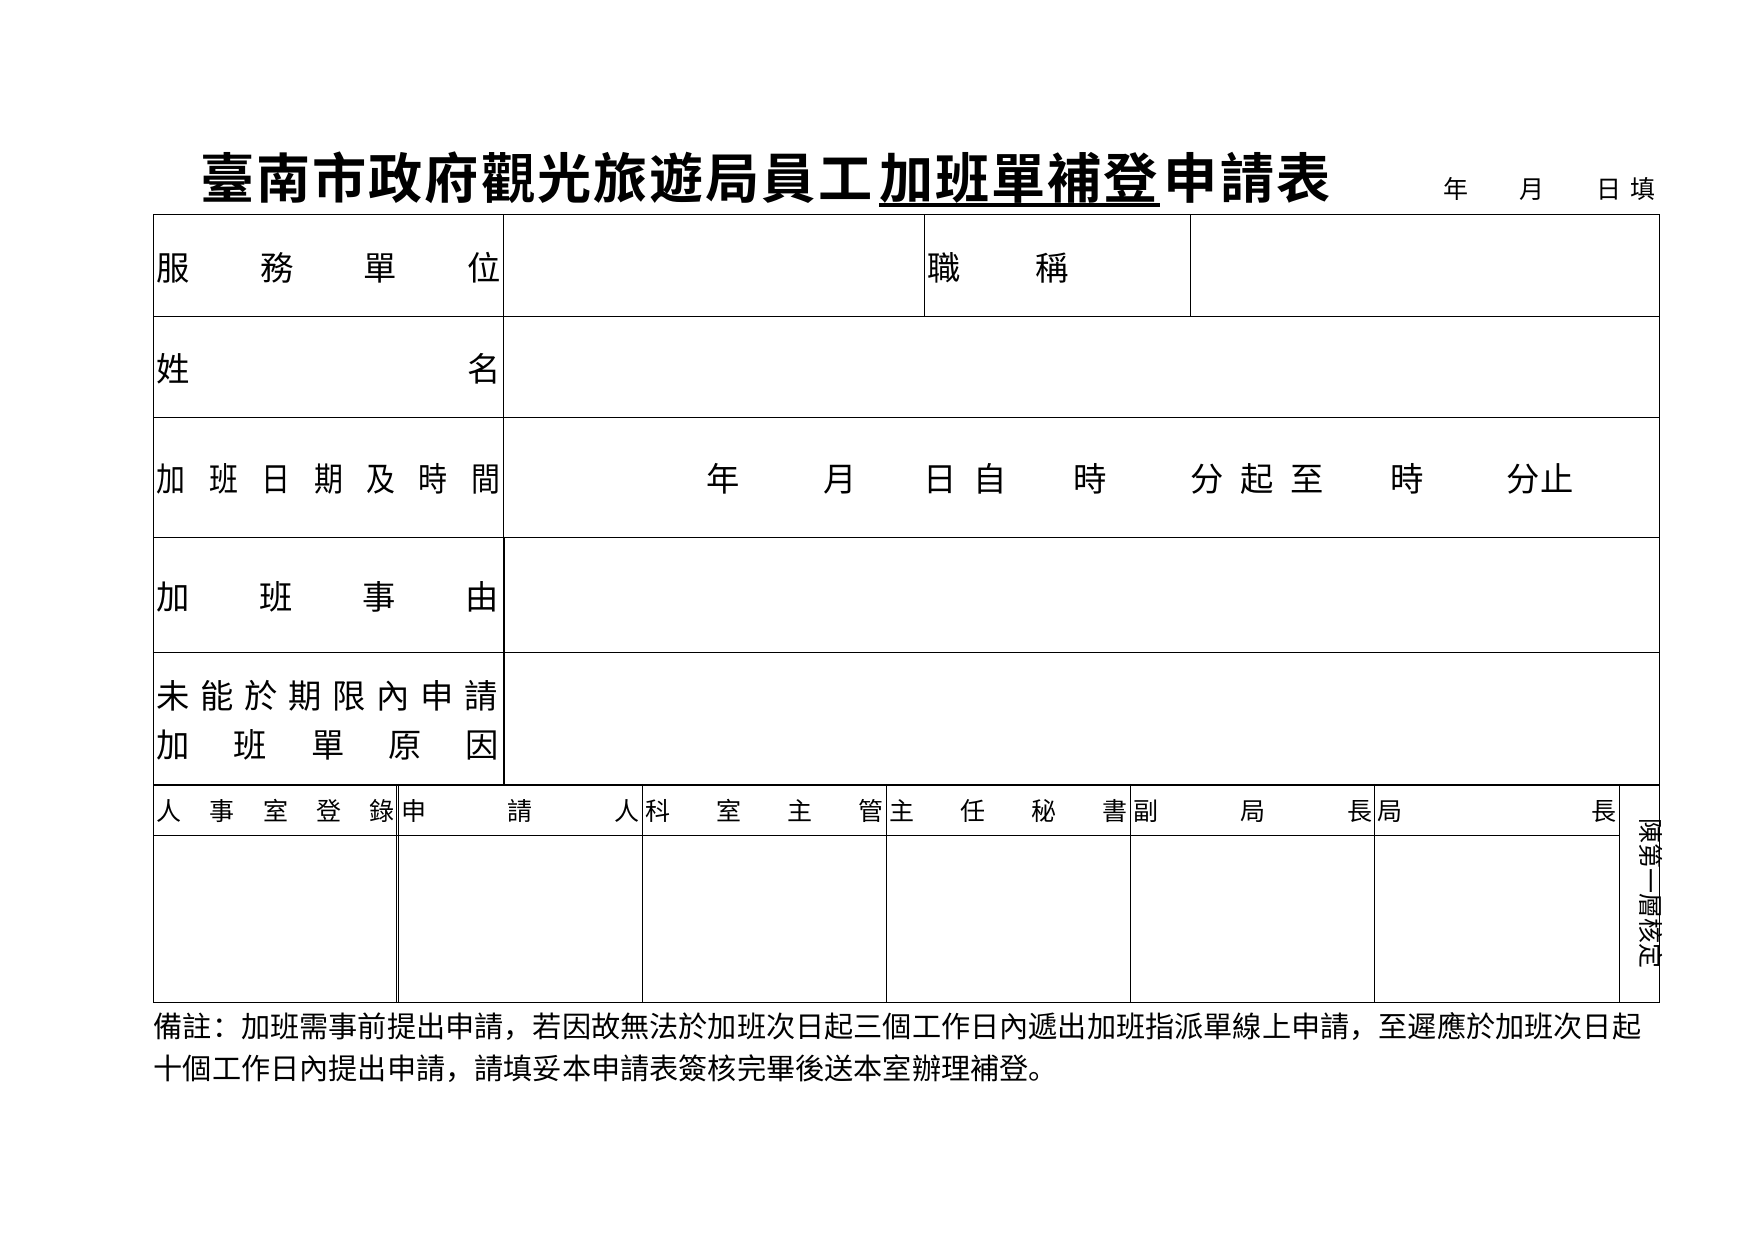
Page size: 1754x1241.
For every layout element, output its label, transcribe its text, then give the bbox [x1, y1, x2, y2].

text 備註：加班需事前提出申請，若因故無法於加班次日起三個工作日內遞出加班指派單線上申請，至遲應於加班次日起十個工作日內提出申請，請填妥本申請表簽核完畢後送本室辦理補登。 [153, 1003, 1653, 1088]
table_cell [505, 653, 1659, 784]
table_cell 年 月 日 自 時 分 起 至 時 分止 [504, 418, 1659, 537]
table_cell [1131, 836, 1374, 1002]
table_cell [504, 317, 1659, 417]
table_cell 人事室登錄 [154, 786, 396, 834]
table_cell 局長 [1375, 786, 1619, 834]
table_cell 主任秘書 [887, 786, 1130, 834]
table_cell [154, 836, 396, 1002]
table_cell 副局長 [1131, 786, 1374, 834]
table_cell [887, 836, 1130, 1002]
table_cell [643, 836, 886, 1002]
table_cell [399, 836, 642, 1002]
table_header 臺南市政府觀光旅遊局員工加班單補登申請表 年 月 日填 [154, 136, 1659, 214]
table_cell 科室主管 [643, 786, 886, 834]
table_cell 申請人 [399, 786, 642, 834]
table_cell 職稱 [925, 215, 1190, 316]
table_cell 加班日期及時間 [154, 418, 503, 537]
table_cell [1191, 215, 1659, 316]
table_cell 服務單位 [154, 215, 503, 316]
table_cell [505, 538, 1659, 652]
table_cell 未能於期限內申請 加班單原因 [154, 653, 503, 784]
table_cell [504, 215, 924, 316]
table_cell 陳第一層核定 [1620, 786, 1659, 1002]
table_cell 姓名 [154, 317, 503, 417]
table_cell 加班事由 [154, 538, 503, 652]
table_cell [1375, 836, 1619, 1002]
